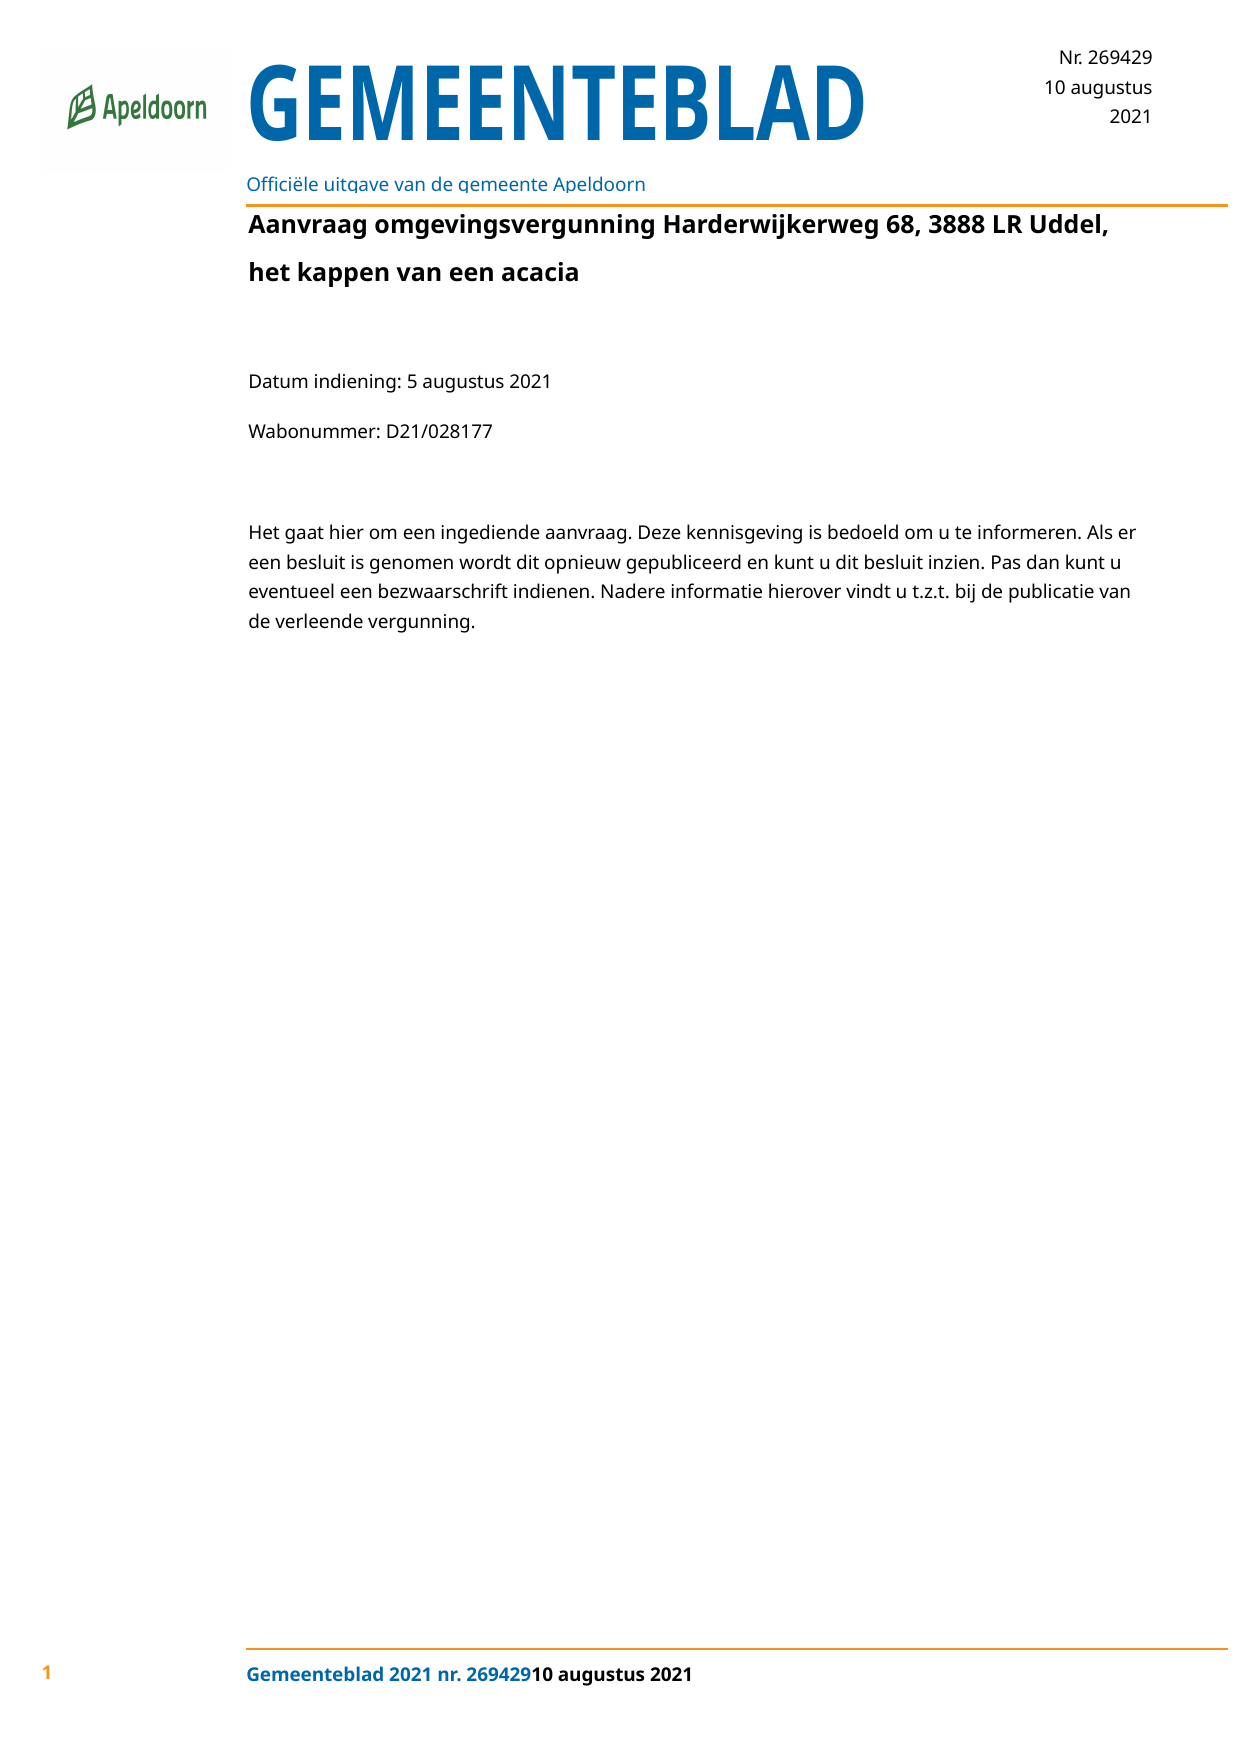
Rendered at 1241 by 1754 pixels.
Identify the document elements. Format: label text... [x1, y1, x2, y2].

text Het gaat hier om een ingediende aanvraag. Deze kennisgeving is bedoeld om u te informeren. Als er een besluit is genomen wordt dit opnieuw gepubliceerd en kunt u dit besluit inzien. Pas dan kunt u eventueel een bezwaarschrift indienen. Nadere informatie hierover vindt u t.z.t. bij de publicatie van de verleende vergunning. [248, 519, 1152, 634]
text Aanvraag omgevingsvergunning Harderwijkerweg 68, 3888 LR Uddel, het kappen van een acacia [248, 207, 1152, 288]
picture [41, 47, 231, 172]
text Wabonummer: D21/028177 [248, 419, 1152, 444]
text Datum indiening: 5 augustus 2021 [248, 368, 1152, 394]
